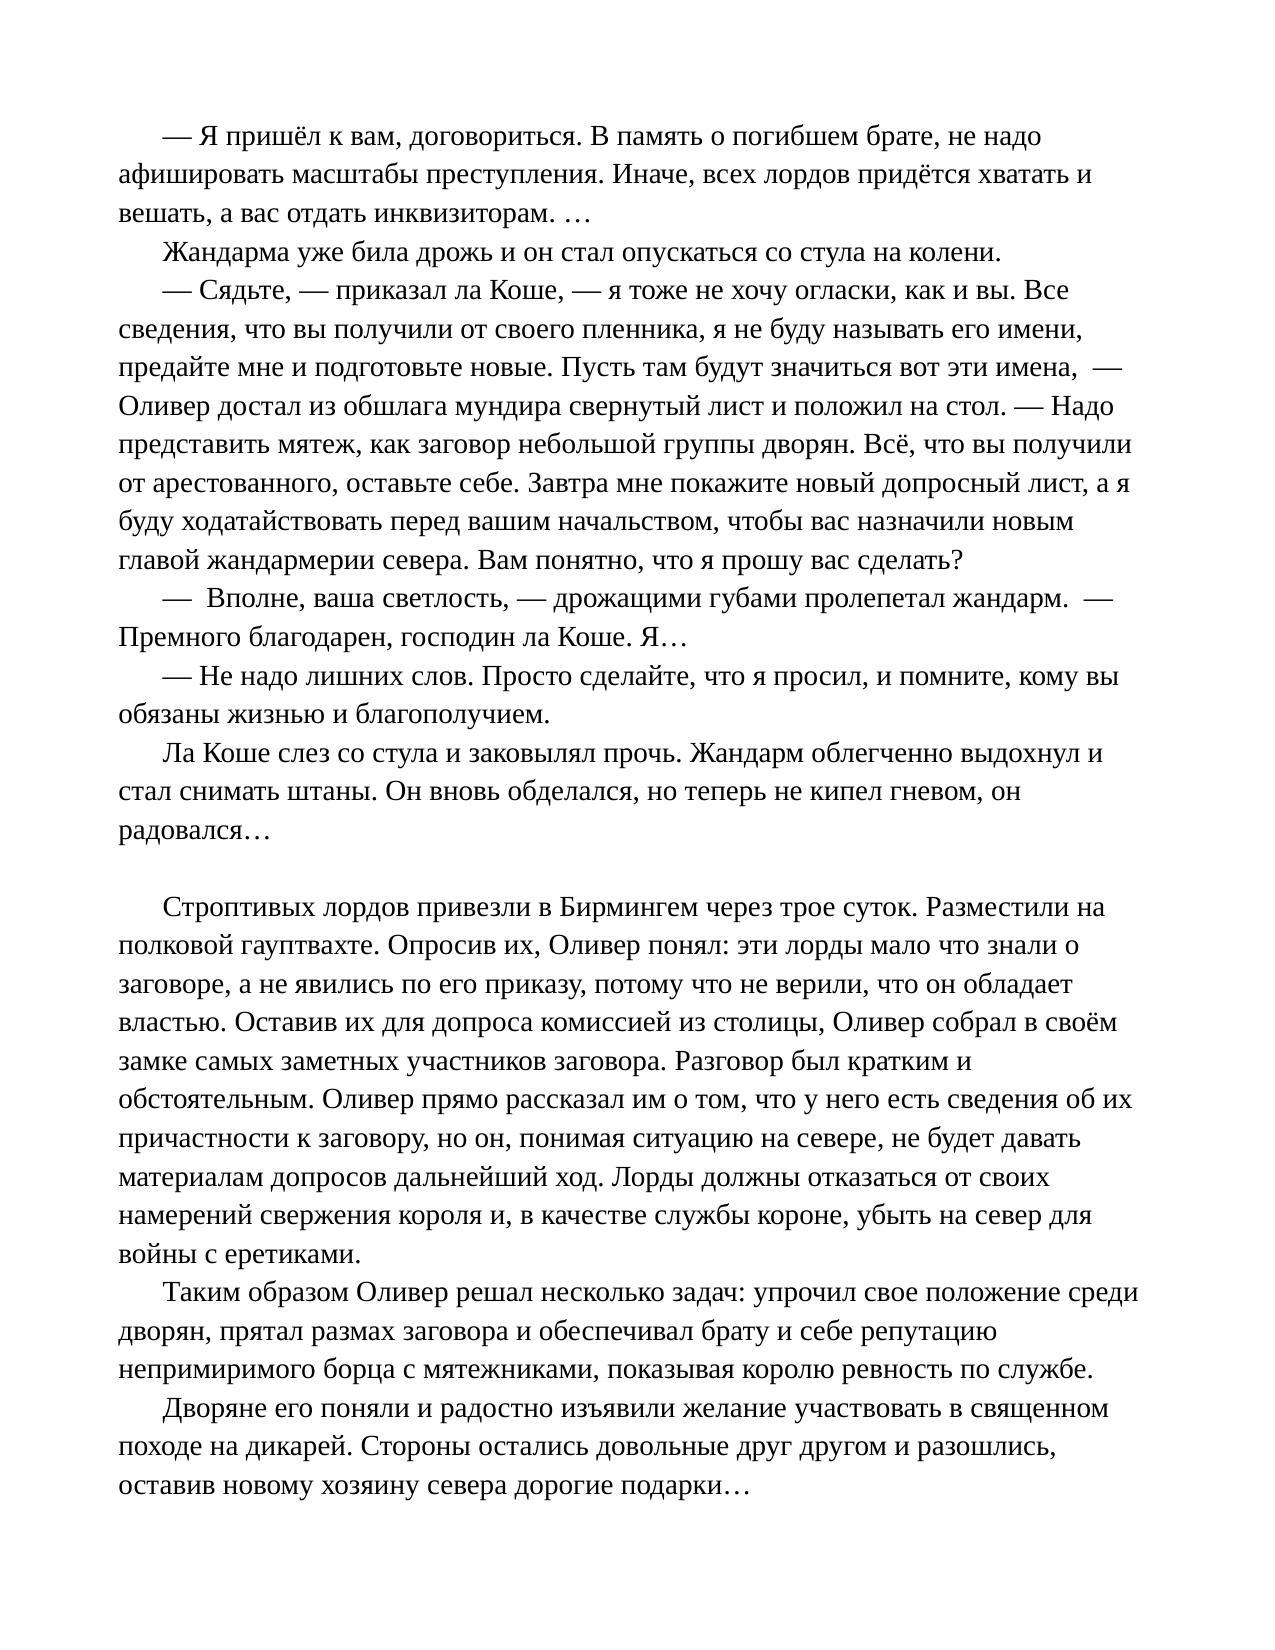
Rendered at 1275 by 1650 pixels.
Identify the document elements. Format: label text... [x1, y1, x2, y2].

text — Я пришёл к вам, договориться. В память о погибшем брате, не надо афишировать масштабы преступления. Иначе, всех лордов придётся хватать и вешать, а вас отдать инквизиторам. … [118, 118, 1157, 229]
text — Вполне, ваша светлость, — дрожащими губами пролепетал жандарм. — Премного благодарен, господин ла Коше. Я… [118, 581, 1157, 653]
text Таким образом Оливер решал несколько задач: упрочил свое положение среди дворян, прятал размах заговора и обеспечивал брату и себе репутацию непримиримого борца с мятежниками, показывая королю ревность по службе. [118, 1274, 1157, 1385]
text Жандарма уже била дрожь и он стал опускаться со стула на колени. [118, 234, 1157, 267]
text Ла Коше слез со стула и заковылял прочь. Жандарм облегченно выдохнул и стал снимать штаны. Он вновь обделался, но теперь не кипел гневом, он радовался… [118, 735, 1157, 845]
text Строптивых лордов привезли в Бирмингем через трое суток. Разместили на полковой гауптвахте. Опросив их, Оливер понял: эти лорды мало что знали о заговоре, а не явились по его приказу, потому что не верили, что он обладает властью. Оставив их для допроса комиссией из столицы, Оливер собрал в своём замке самых заметных участников заговора. Разговор был кратким и обстоятельным. Оливер прямо рассказал им о том, что у него есть сведения об их причастности к заговору, но он, понимая ситуацию на севере, не будет давать материалам допросов дальнейший ход. Лорды должны отказаться от своих намерений свержения короля и, в качестве службы короне, убыть на север для войны с еретиками. [118, 889, 1157, 1269]
text Дворяне его поняли и радостно изъявили желание участвовать в священном походе на дикарей. Стороны остались довольные друг другом и разошлись, оставив новому хозяину севера дорогие подарки… [118, 1390, 1157, 1501]
text — Сядьте, — приказал ла Коше, — я тоже не хочу огласки, как и вы. Все сведения, что вы получили от своего пленника, я не буду называть его имени, предайте мне и подготовьте новые. Пусть там будут значиться вот эти имена, — Оливер достал из обшлага мундира свернутый лист и положил на стол. — Надо представить мятеж, как заговор небольшой группы дворян. Всё, что вы получили от арестованного, оставьте себе. Завтра мне покажите новый допросный лист, а я буду ходатайствовать перед вашим начальством, чтобы вас назначили новым главой жандармерии севера. Вам понятно, что я прошу вас сделать? [118, 272, 1157, 576]
text — Не надо лишних слов. Просто сделайте, что я просил, и помните, кому вы обязаны жизнью и благополучием. [118, 658, 1157, 730]
